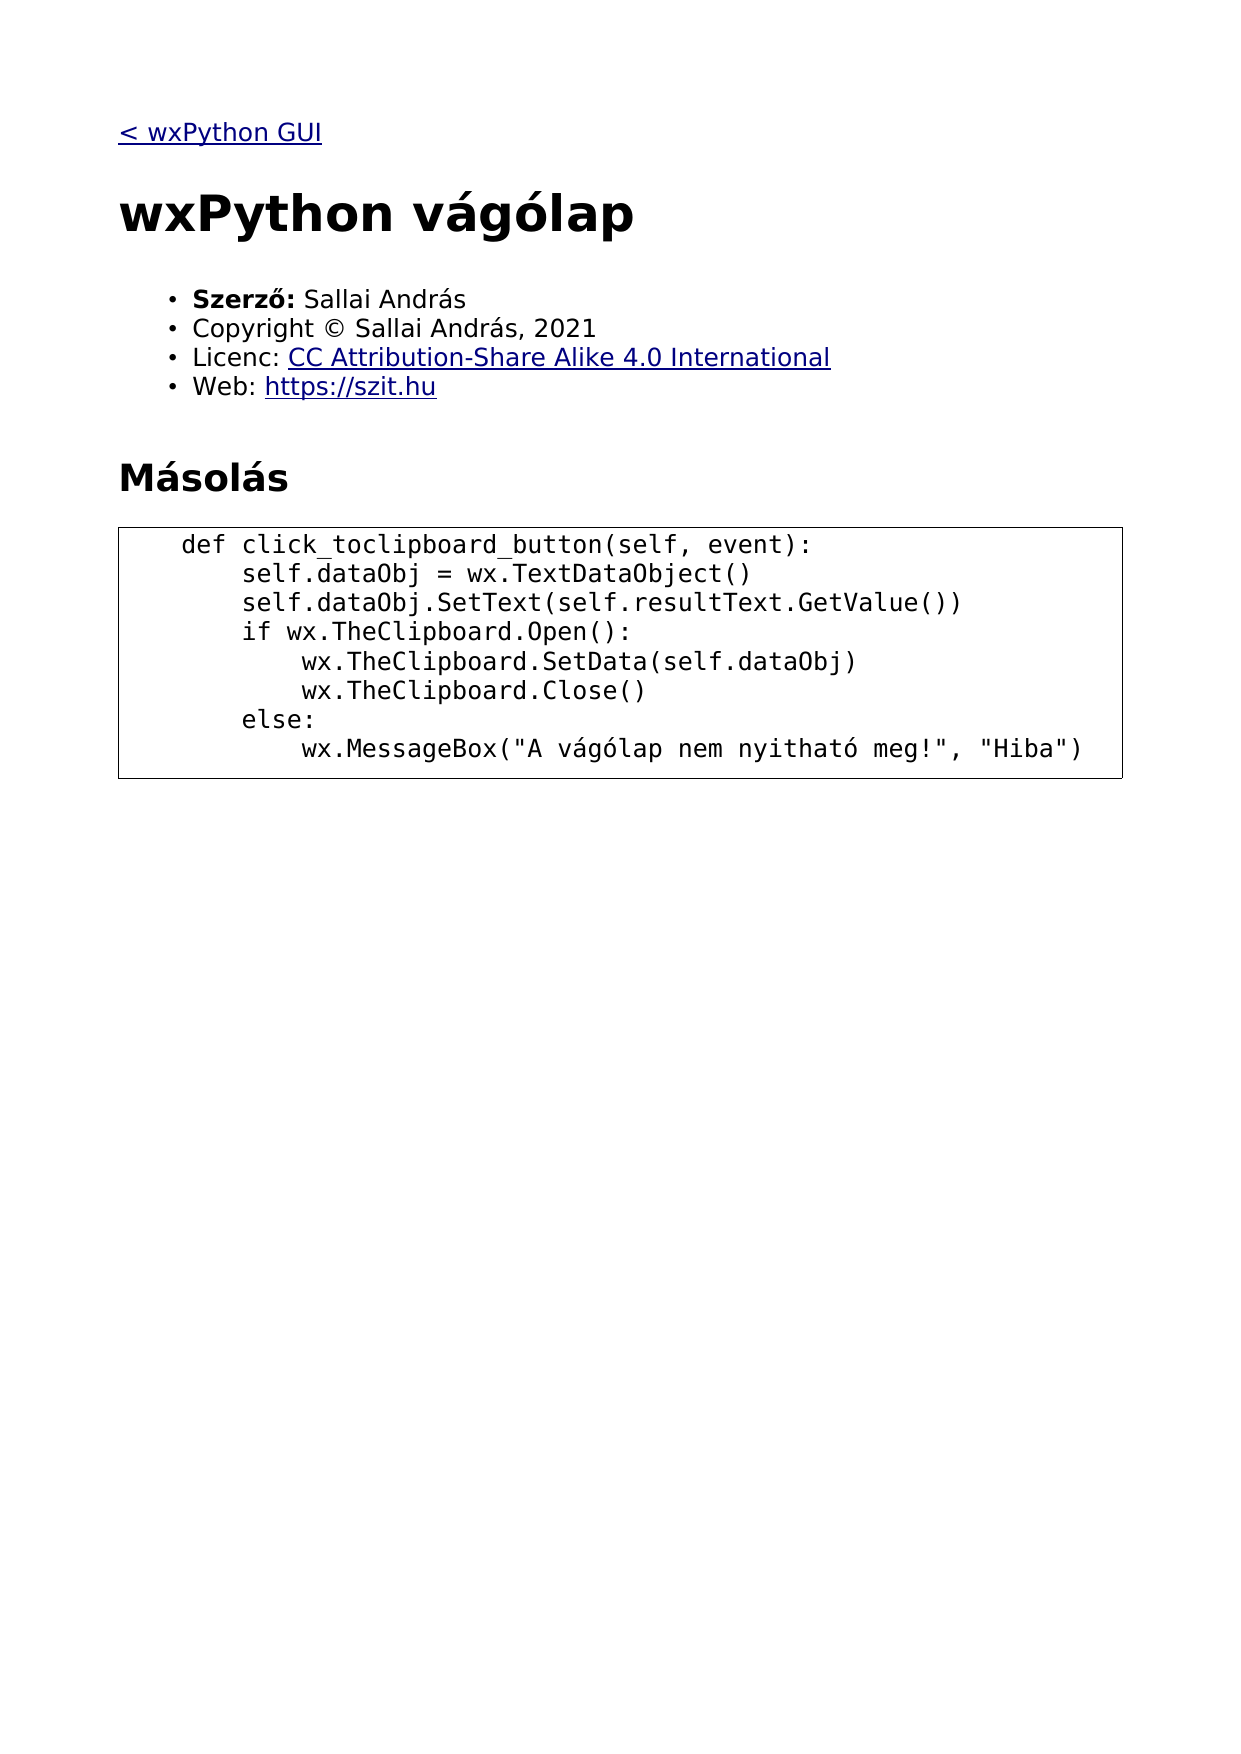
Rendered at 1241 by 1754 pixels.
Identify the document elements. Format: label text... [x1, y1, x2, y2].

list Szerző: Sallai András [177, 285, 1122, 314]
subtitle Másolás [118, 456, 1122, 500]
list Copyright © Sallai András, 2021 [177, 314, 1122, 343]
table_header def click_toclipboard_button(self, event): self.dataObj = wx.TextDataObject() self.dataObj.SetText(self.resultText.GetValue()) if wx.TheClipboard.Open(): wx.TheClipboard.SetData(self.dataObj) wx.TheClipboard.Close() else: wx.MessageBox("A vágólap nem nyitható meg!", "Hiba") [119, 528, 1122, 778]
list Licenc: CC Attribution-Share Alike 4.0 International [177, 343, 1122, 372]
text < wxPython GUI [118, 118, 1122, 147]
list Web: https://szit.hu [177, 372, 1122, 402]
subtitle wxPython vágólap [118, 185, 1122, 243]
